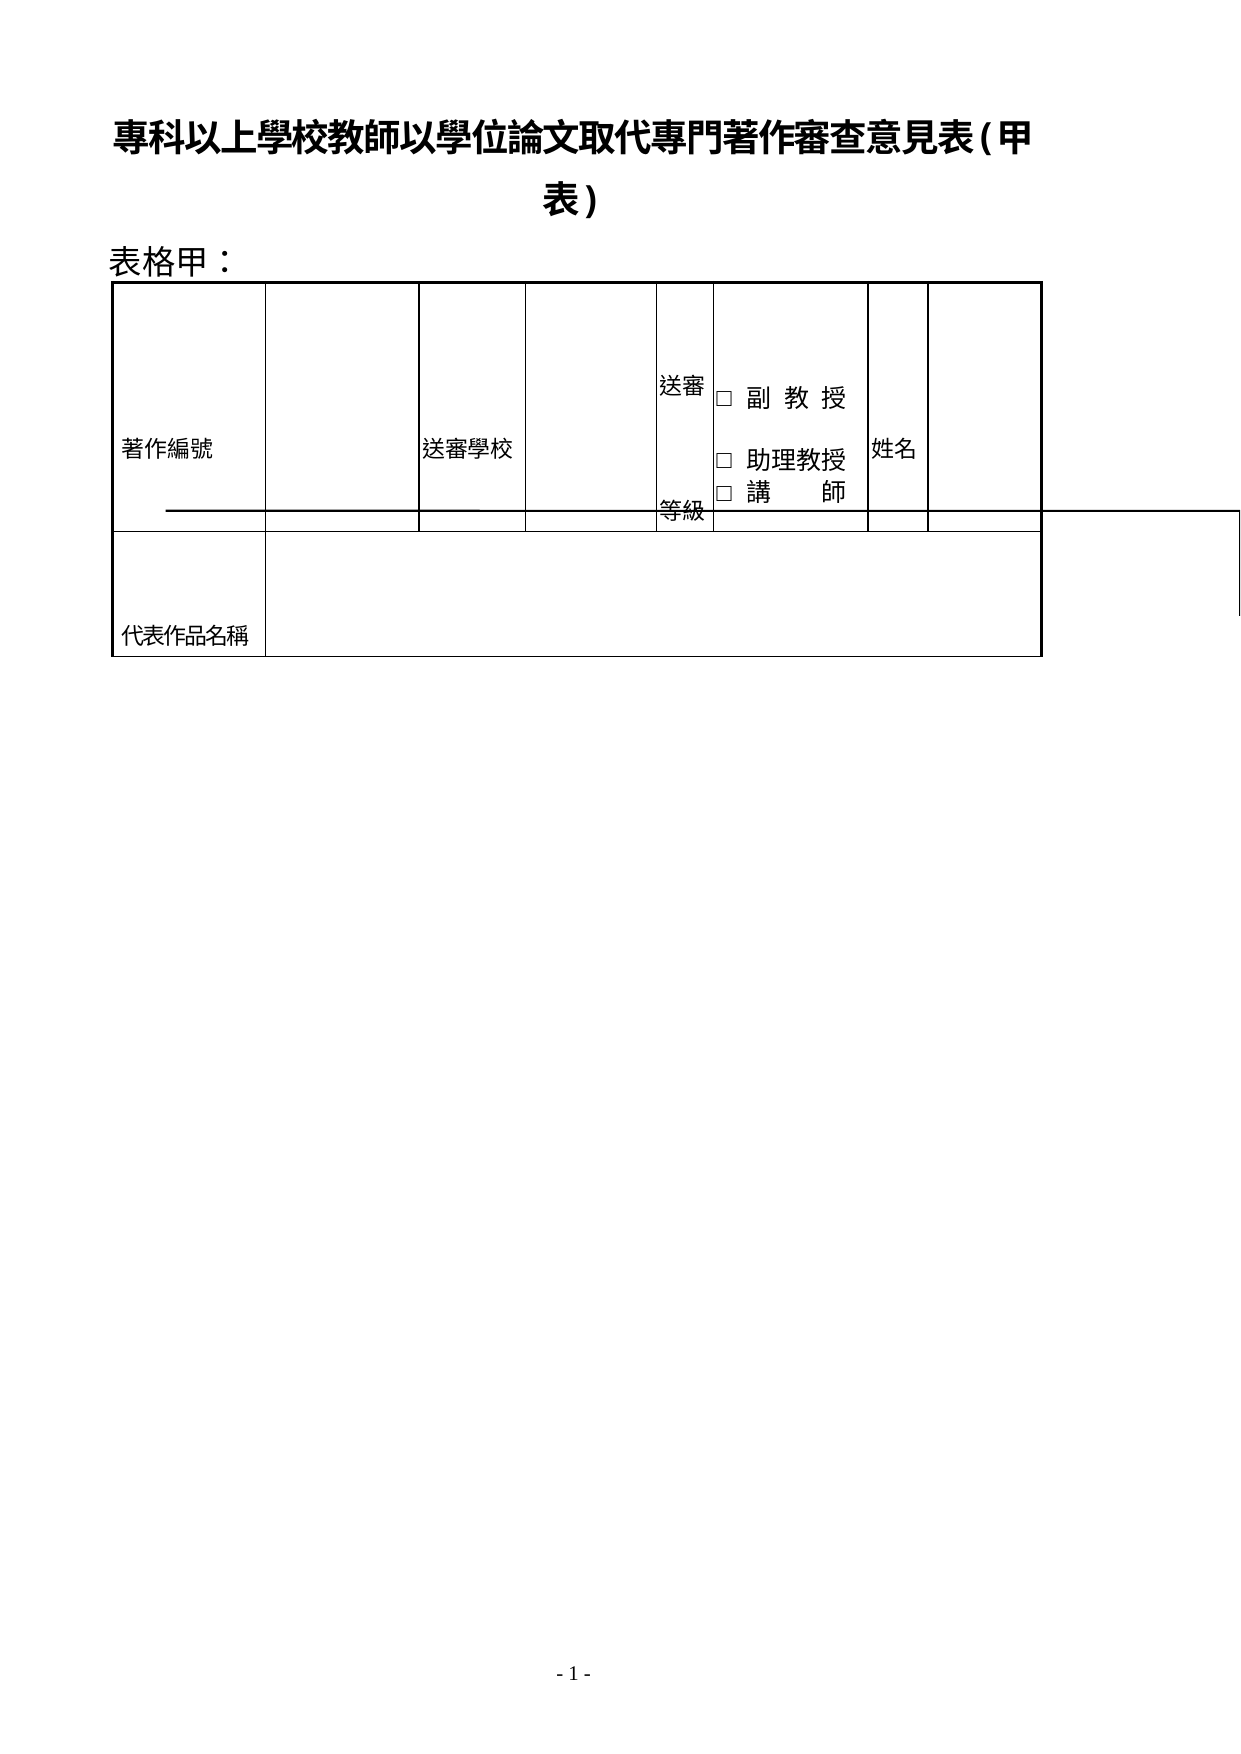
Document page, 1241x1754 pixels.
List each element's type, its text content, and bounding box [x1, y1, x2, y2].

table_cell [266, 532, 1040, 656]
table_header [929, 512, 1040, 531]
table_header [266, 284, 418, 509]
table_header □ 副 教 授 □ 助理教授 □ 講 師 [714, 284, 867, 509]
table_header [420, 512, 525, 531]
table_cell 代表作品名稱 [114, 532, 265, 656]
table_header [869, 512, 927, 531]
text 專科以上學校教師以學位論文取代專門著作審查意見表(甲表) [94, 93, 1053, 218]
table_header [714, 512, 867, 531]
table_header 送審學校 [420, 284, 525, 509]
text 表格甲： [94, 218, 1053, 281]
table_header 著作編號 [114, 284, 265, 531]
table_header [266, 512, 418, 531]
table_header 送審 等級 [657, 512, 713, 531]
table_header [526, 512, 656, 531]
table_header 送審 等級 [657, 284, 713, 509]
table_header [526, 284, 656, 509]
table_header 姓名 [869, 284, 927, 509]
table_header [929, 284, 1040, 509]
